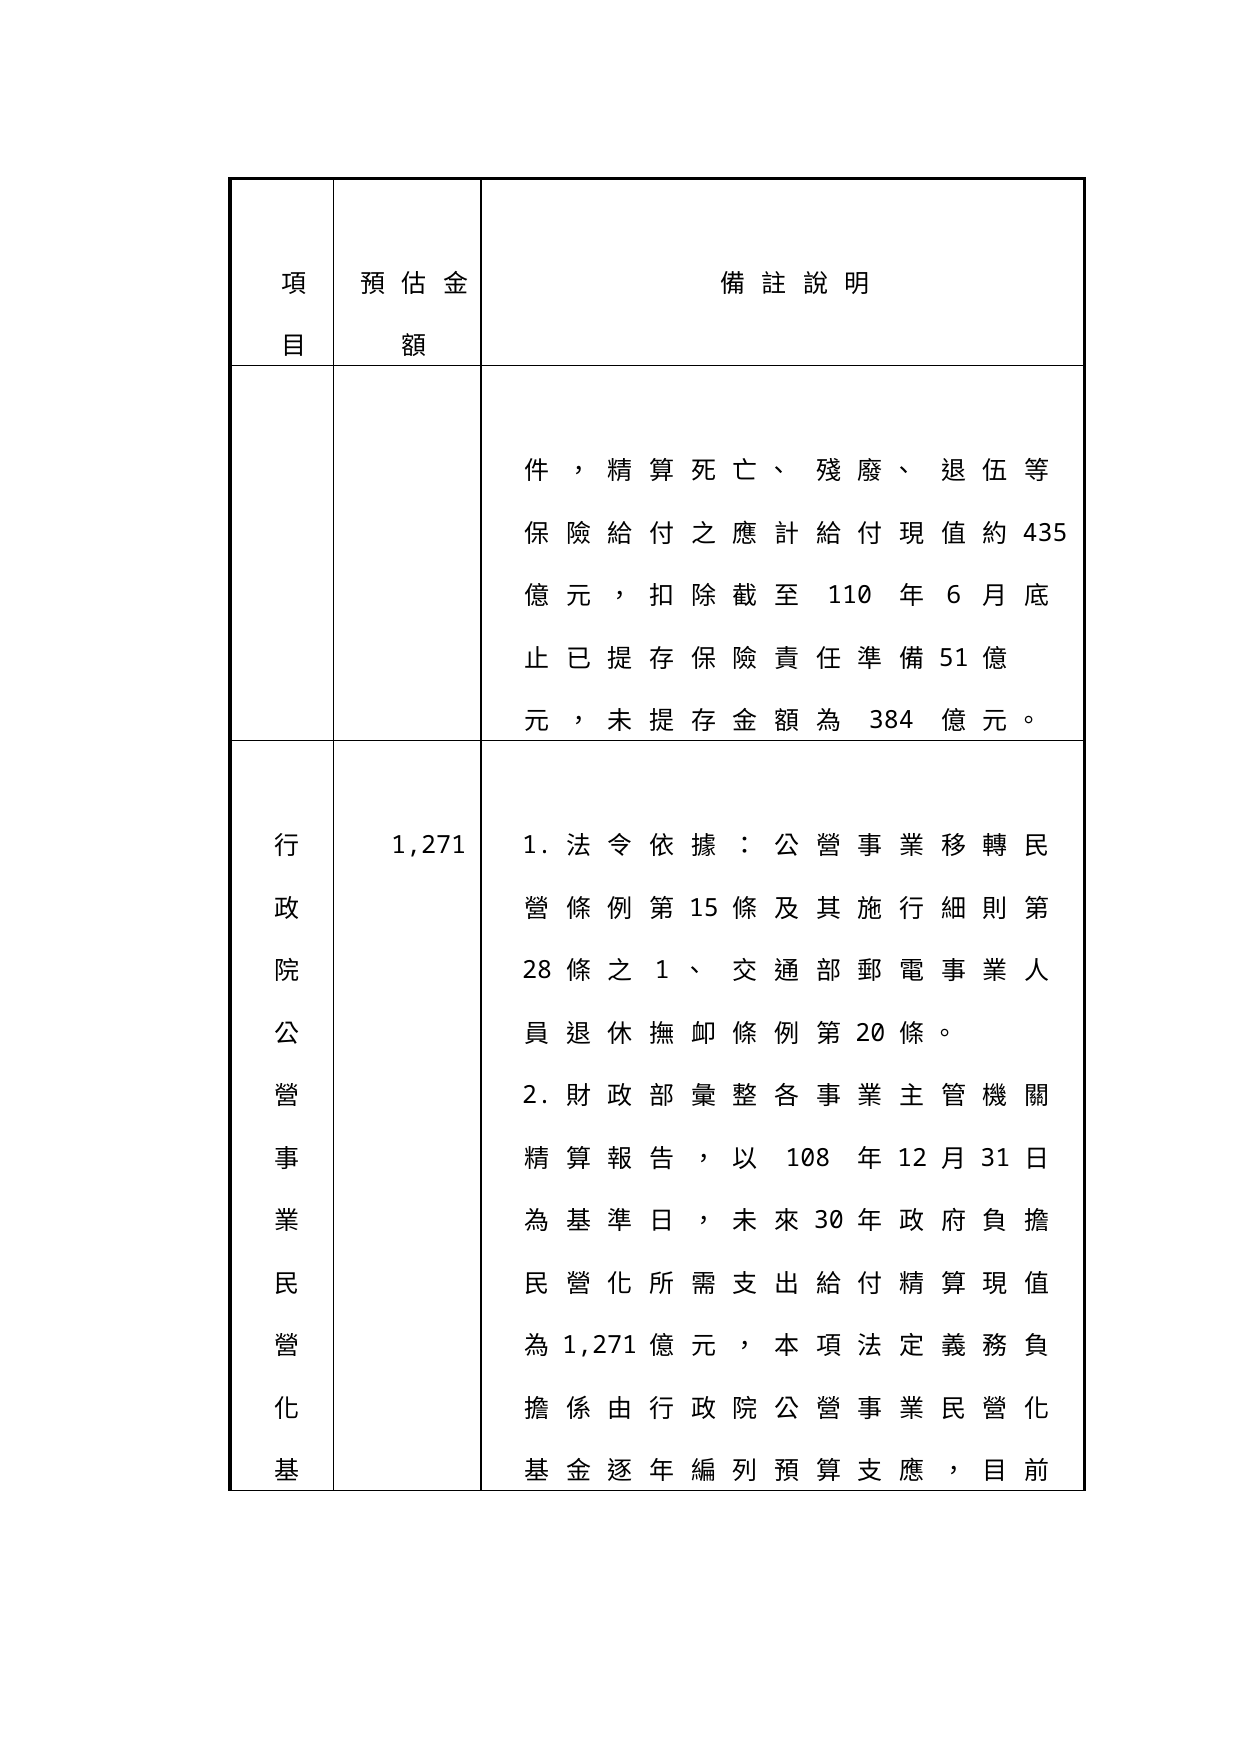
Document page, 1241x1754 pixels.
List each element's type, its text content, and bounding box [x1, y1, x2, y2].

table_cell 1.法令依據：公營事業移轉民營條例第15條及其施行細則第28條之1、交通部郵電事業人員退休撫卹條例第20條。 2.財政部彙整各事業主管機關精算報告，以108年12月31日為基準日，未來30年政府負擔民營化所需支出給付精算現值為1,271億元，本項法定義務負擔係由行政院公營事業民營化基金逐年編列預算支應，目前 [482, 741, 1083, 1490]
table_cell [334, 366, 480, 740]
table_cell 1,271 [334, 741, 480, 1490]
table_cell 行政院公營事業民營化基 [232, 741, 333, 1490]
table_header 預估金額 [334, 180, 480, 365]
table_header 項目 [232, 180, 333, 365]
table_cell 件，精算死亡、殘廢、退伍等保險給付之應計給付現值約435億元，扣除截至110年6月底止已提存保險責任準備51億元，未提存金額為384億元。 [482, 366, 1083, 740]
table_header 備註說明 [482, 180, 1083, 365]
table_cell [232, 366, 333, 740]
